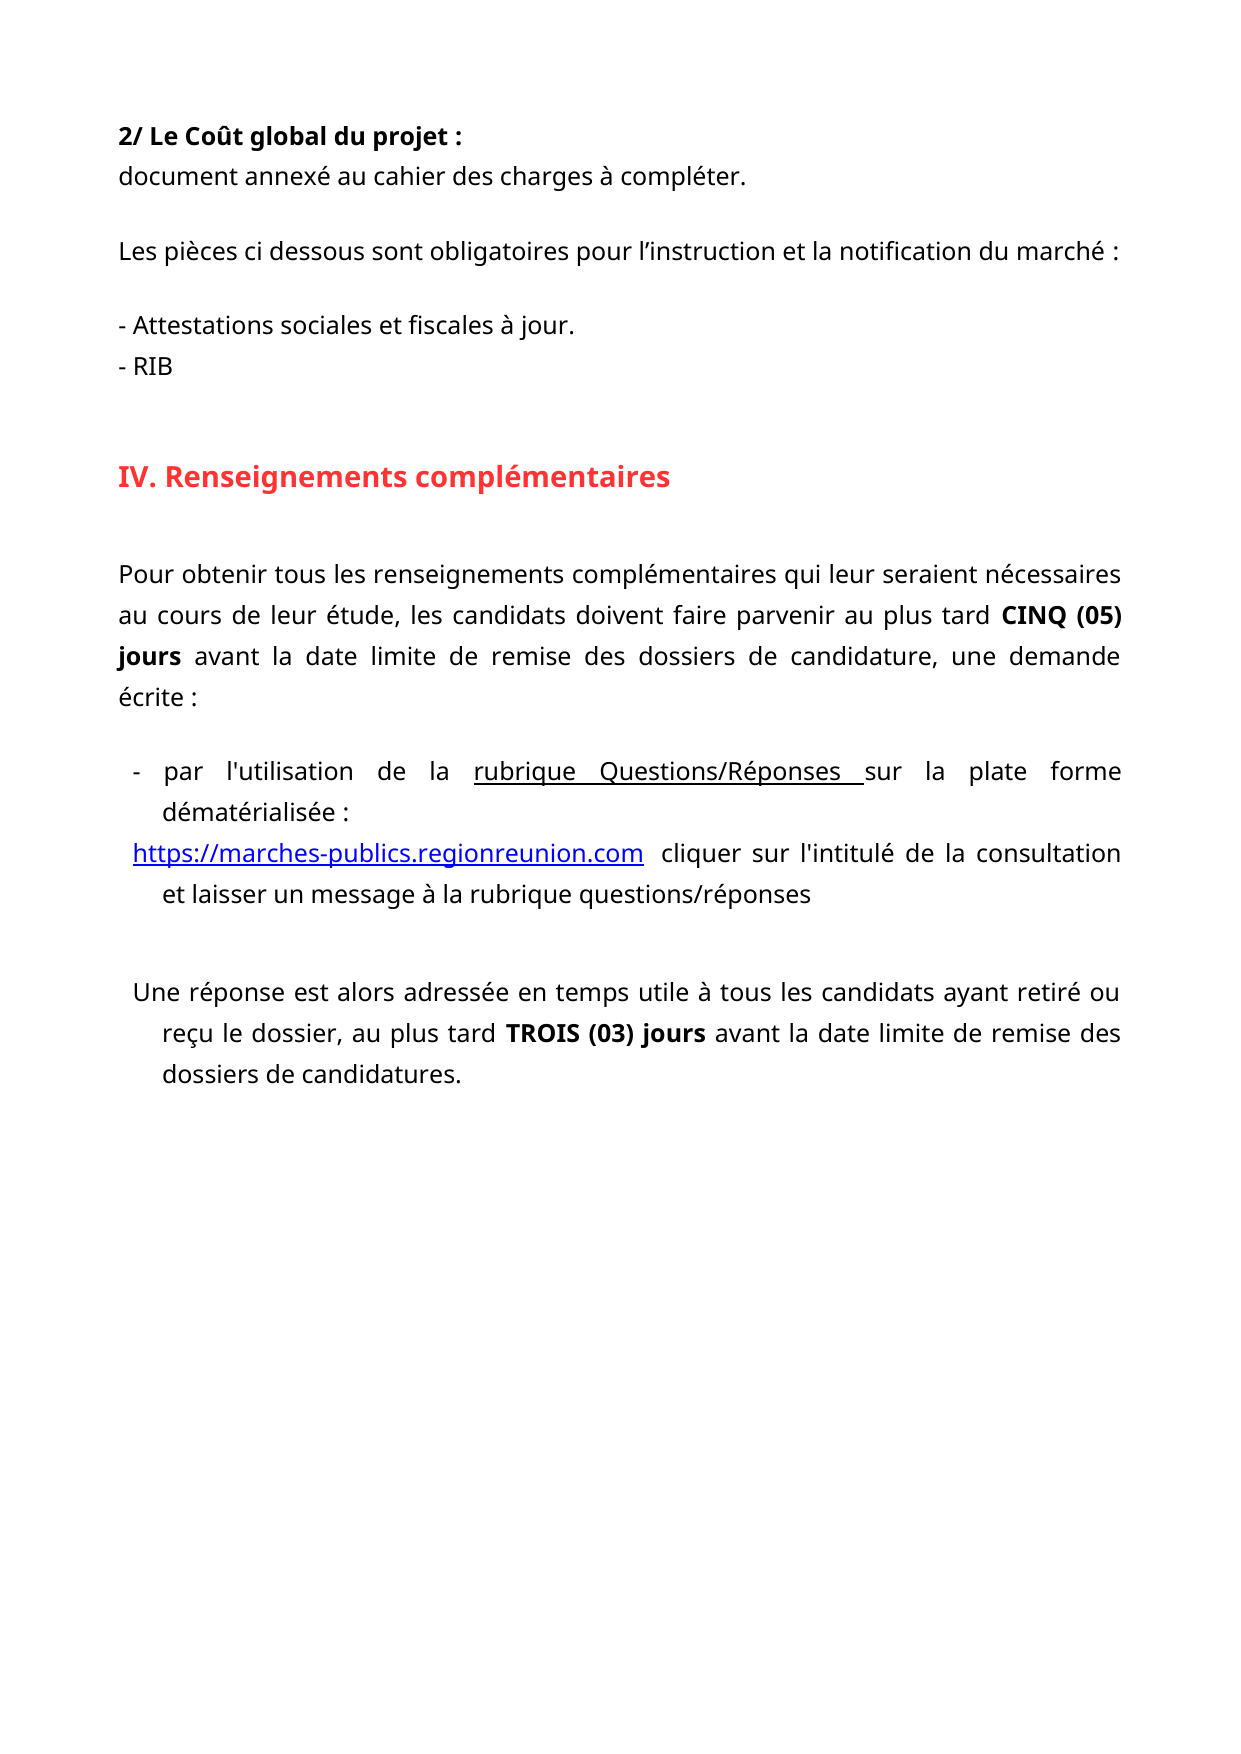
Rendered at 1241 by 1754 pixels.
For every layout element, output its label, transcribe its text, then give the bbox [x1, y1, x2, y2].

text Pour obtenir tous les renseignements complémentaires qui leur seraient nécessaires au cours de leur étude, les candidats doivent faire parvenir au plus tard CINQ (05) jours avant la date limite de remise des dossiers de candidature, une demande écrite : [118, 557, 1122, 714]
text - Attestations sociales et fiscales à jour. [118, 308, 1122, 342]
text - par l'utilisation de la rubrique Questions/Réponses sur la plate forme dématérialisée : [132, 754, 1122, 829]
text document annexé au cahier des charges à compléter. [118, 159, 1122, 193]
text Une réponse est alors adressée en temps utile à tous les candidats ayant retiré ou reçu le dossier, au plus tard TROIS (03) jours avant la date limite de remise des dossiers de candidatures. [132, 975, 1122, 1091]
text - RIB [118, 348, 1122, 383]
text https://marches-publics.regionreunion.com cliquer sur l'intitulé de la consultation et laisser un message à la rubrique questions/réponses [132, 836, 1122, 911]
text Les pièces ci dessous sont obligatoires pour l’instruction et la notification du marché : [118, 233, 1122, 267]
text 2/ Le Coût global du projet : [118, 118, 1122, 152]
text IV. Renseignements complémentaires [118, 456, 1122, 496]
